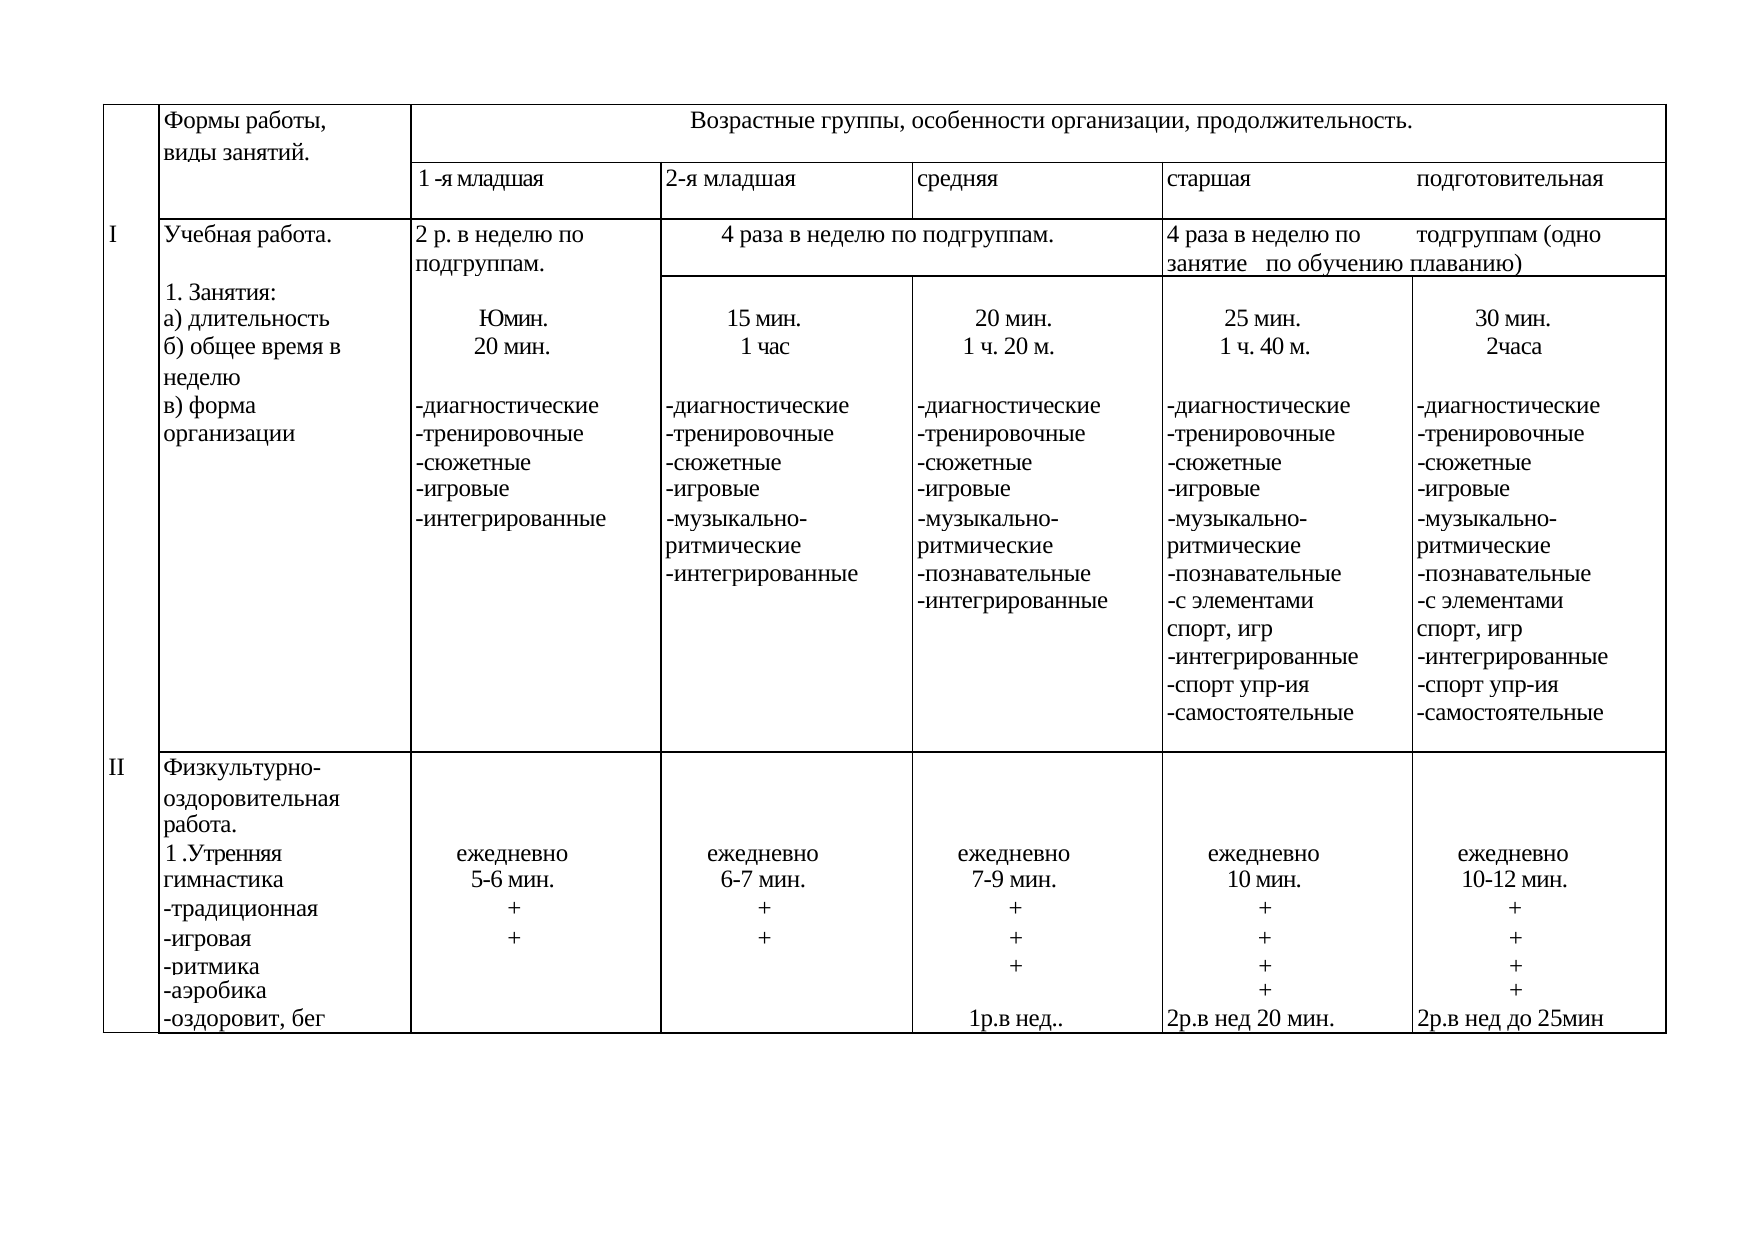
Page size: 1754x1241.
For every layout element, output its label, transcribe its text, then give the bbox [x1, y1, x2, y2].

table_cell [412, 363, 660, 390]
table_cell [104, 697, 158, 751]
table_cell [1413, 363, 1665, 390]
table_cell + [412, 893, 660, 923]
table_cell -игровые [1413, 473, 1665, 503]
table_cell [104, 613, 158, 641]
table_cell [1163, 363, 1412, 390]
table_cell [662, 641, 912, 669]
table_cell I [104, 218, 158, 248]
table_cell [412, 558, 660, 585]
table_cell [662, 585, 912, 613]
table_cell ежедневно [412, 838, 456, 864]
table_cell [104, 303, 158, 331]
table_cell [104, 558, 158, 585]
table_cell [104, 975, 158, 1003]
table_cell [412, 1003, 660, 1032]
table_cell 2-я младшая [662, 163, 912, 218]
table_cell [104, 641, 158, 669]
table_cell [1163, 809, 1412, 838]
table_cell [104, 669, 158, 697]
table_cell 5-6 мин. [412, 865, 471, 893]
table_cell [160, 162, 410, 218]
table_cell [104, 275, 158, 303]
table_header Возрастные группы, особенности организации, продолжительность. [661, 105, 1665, 137]
table_cell 1. Занятия: [160, 275, 410, 303]
table_cell [1412, 138, 1665, 162]
table_cell [104, 390, 158, 418]
table_cell Юмин. [412, 303, 479, 331]
table_cell + [1408, 975, 1412, 1003]
table_cell [662, 277, 912, 303]
table_cell [913, 641, 1162, 669]
table_cell -игровые [662, 473, 912, 503]
table_cell -игровые [913, 473, 1162, 503]
table_cell -игровые [412, 473, 660, 503]
table_cell + [1413, 923, 1508, 951]
table_cell [1163, 277, 1412, 303]
table_cell [913, 753, 1162, 783]
table_cell ежедневно [913, 838, 957, 864]
table_header [104, 105, 158, 137]
table_cell [662, 975, 912, 1003]
table_cell [160, 558, 410, 585]
table_cell [412, 669, 660, 697]
table_cell + [1413, 975, 1509, 1003]
table_cell [160, 503, 410, 530]
table_cell [104, 331, 158, 362]
table_cell [1413, 753, 1665, 783]
table_cell II [104, 751, 158, 783]
table_cell [104, 448, 158, 473]
table_cell -игровые [1163, 473, 1412, 503]
table_cell 20 мин. [913, 303, 975, 331]
table_cell ежедневно [1163, 838, 1208, 864]
table_cell + [1158, 951, 1162, 975]
table_cell + [412, 923, 507, 951]
table_cell [104, 530, 158, 558]
table_cell [104, 923, 158, 951]
table_cell [412, 641, 660, 669]
table_cell 10-12 мин. [1413, 865, 1461, 893]
table_cell [412, 753, 660, 783]
table_cell 1 час [662, 331, 912, 362]
table_cell [412, 138, 661, 162]
table_cell + [1163, 923, 1258, 951]
table_cell 15 мин. [662, 303, 726, 331]
table_cell [913, 277, 1162, 303]
table_cell [104, 138, 158, 162]
table_cell [662, 1003, 912, 1032]
table_cell + [913, 923, 1009, 951]
table_cell [104, 865, 158, 893]
table_cell [104, 893, 158, 923]
table_cell [662, 809, 912, 838]
table_cell [104, 473, 158, 503]
table_cell [104, 809, 158, 838]
table_cell [160, 613, 410, 641]
table_cell б) общее время в [160, 331, 410, 362]
table_cell -традиционная [160, 893, 410, 923]
table_cell + [662, 923, 757, 951]
table_cell [662, 363, 912, 390]
table_cell [1413, 783, 1665, 809]
table_header Формы работы, [160, 105, 410, 137]
table_cell [1163, 138, 1412, 162]
table_cell + [662, 893, 912, 923]
table_cell [104, 585, 158, 613]
table_cell [104, 838, 158, 864]
table_cell [913, 975, 1162, 1003]
table_cell 2часа [1413, 331, 1665, 362]
table_cell -самостоятельные [1413, 697, 1665, 751]
table_cell [913, 809, 1162, 838]
table_cell 1 ч. 20 м. [913, 331, 1162, 362]
table_cell -самостоятельные [1163, 697, 1412, 751]
table_cell 20 мин. [412, 331, 660, 362]
table_cell [412, 275, 660, 303]
table_cell [160, 697, 410, 751]
table_cell + [1408, 923, 1412, 951]
table_cell [104, 363, 158, 390]
table_cell [160, 248, 410, 275]
table_cell + [1158, 923, 1162, 951]
table_cell Физкультурно- [160, 753, 410, 783]
table_cell 25 мин. [1163, 303, 1224, 331]
table_cell 1 -я младшая [412, 163, 660, 218]
table_cell 6-7 мин. [662, 865, 720, 893]
table_cell [160, 641, 410, 669]
table_cell [913, 697, 1162, 751]
table_cell [104, 1003, 158, 1032]
table_cell [104, 419, 158, 447]
table_cell + [1163, 975, 1258, 1003]
table_cell [412, 975, 660, 1003]
table_cell 1р.в нед.. [913, 1003, 968, 1032]
table_cell [104, 162, 158, 218]
table_cell [1413, 277, 1665, 303]
table_cell [661, 138, 913, 162]
table_cell [104, 503, 158, 530]
table_cell [412, 783, 660, 809]
table_cell [412, 809, 660, 838]
table_cell ежедневно [1413, 838, 1457, 864]
table_cell [913, 363, 1162, 390]
table_cell 4 раза в неделю по подгруппам. [662, 220, 721, 248]
table_cell [104, 248, 158, 275]
table_cell + [908, 923, 912, 951]
table_cell [913, 138, 1162, 162]
table_cell [412, 613, 660, 641]
table_cell [662, 783, 912, 809]
table_cell [662, 753, 912, 783]
table_cell 10 мин. [1163, 865, 1227, 893]
table_cell ежедневно [662, 838, 707, 864]
table_cell 30 мин. [1413, 303, 1475, 331]
table_cell [1163, 753, 1412, 783]
table_cell [913, 613, 1162, 641]
table_cell [160, 530, 410, 558]
table_cell [412, 585, 660, 613]
table_cell [1163, 783, 1412, 809]
table_cell + [1408, 951, 1412, 975]
table_cell + [1413, 893, 1665, 923]
table_cell [662, 697, 912, 751]
table_cell [913, 669, 1162, 697]
table_cell + [1413, 951, 1509, 975]
table_cell [662, 669, 912, 697]
table_cell [104, 783, 158, 809]
table_cell [412, 697, 660, 751]
table_cell подготовительная [1412, 163, 1665, 218]
table_cell 7-9 мин. [913, 865, 971, 893]
table_cell старшая [1163, 163, 1412, 218]
table_cell [160, 448, 410, 473]
table_cell + [913, 951, 1009, 975]
table_cell [1413, 809, 1665, 838]
table_cell + [1163, 951, 1258, 975]
table_cell [913, 248, 1162, 275]
table_cell [160, 585, 410, 613]
table_cell [662, 248, 913, 275]
table_cell + [913, 893, 1162, 923]
table_cell [160, 473, 410, 503]
table_cell [908, 951, 912, 975]
table_cell [412, 530, 660, 558]
table_cell [662, 613, 912, 641]
table_cell [160, 669, 410, 697]
table_header [412, 105, 661, 137]
table_cell средняя [913, 163, 1162, 218]
table_cell [913, 783, 1162, 809]
table_cell + [1163, 893, 1412, 923]
table_cell 1 ч. 40 м. [1163, 331, 1412, 362]
